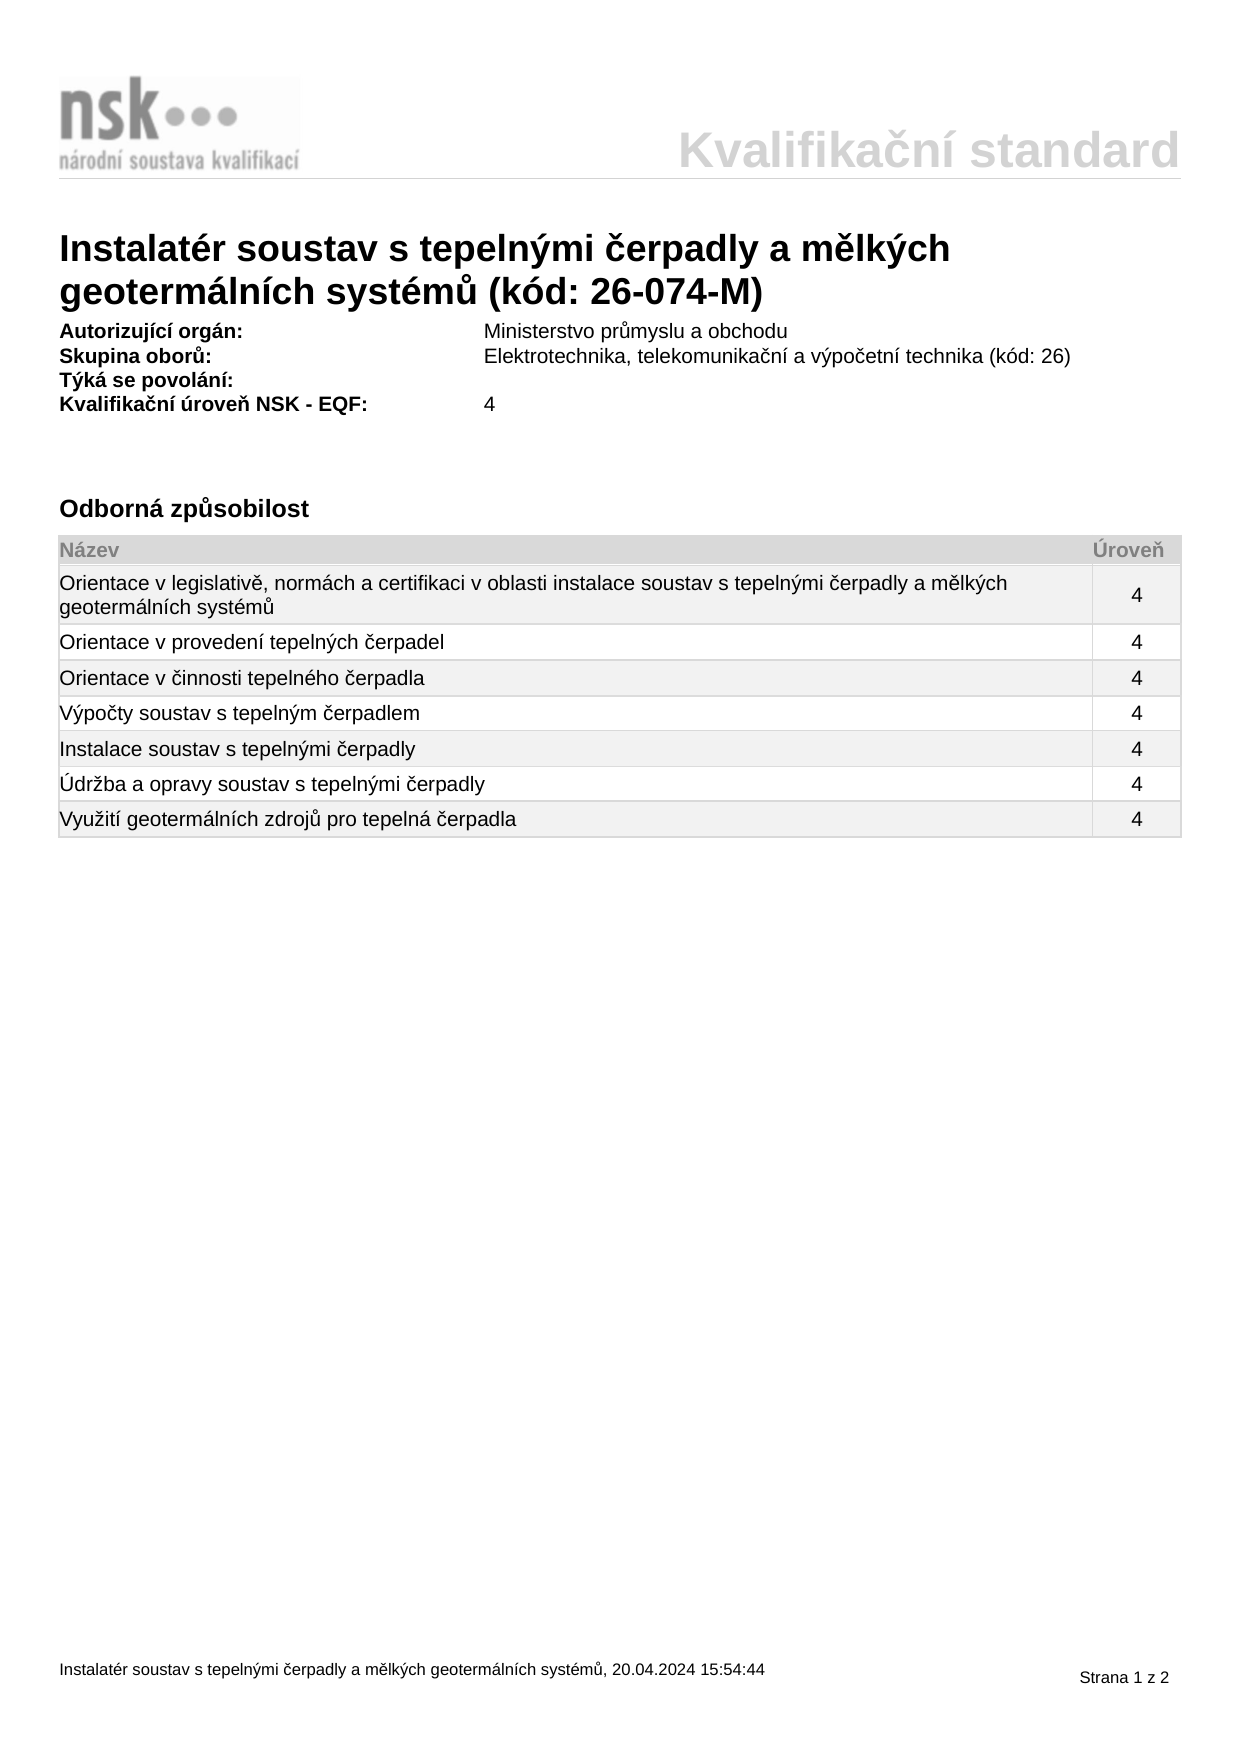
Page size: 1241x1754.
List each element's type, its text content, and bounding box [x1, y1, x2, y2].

table_cell [1093, 1136, 1169, 1399]
table_cell Využití geotermálních zdrojů pro tepelná čerpadla [60, 802, 1092, 836]
table_cell [862, 1399, 1093, 1660]
table_cell 4 [1093, 566, 1180, 623]
table_cell [484, 1136, 620, 1399]
table_cell [626, 523, 862, 534]
table_cell [1169, 1136, 1181, 1399]
table_cell Týká se povolání: [59, 368, 483, 392]
table_cell 4 [1093, 767, 1180, 800]
table_cell [59, 523, 483, 534]
table_cell Instalatér soustav s tepelnými čerpadly a mělkých geotermálních systémů, 20.04.2024 15:54:44 [59, 1660, 862, 1696]
table_cell Odborná způsobilost [59, 488, 1181, 522]
table_cell Název [60, 536, 1092, 564]
table_header [621, 59, 626, 172]
table_cell Autorizující orgán: [59, 319, 483, 343]
table_cell [862, 418, 1093, 488]
table_cell [626, 313, 862, 319]
table_cell [620, 196, 626, 224]
table_cell [1169, 838, 1181, 1136]
table_cell [862, 313, 1093, 319]
table_cell [484, 172, 620, 178]
table_cell Výpočty soustav s tepelným čerpadlem [60, 697, 1092, 729]
table_cell [1169, 523, 1181, 534]
table_cell [1169, 313, 1181, 319]
table_cell [620, 523, 626, 534]
table_cell [1169, 368, 1181, 392]
table_cell Orientace v činnosti tepelného čerpadla [60, 661, 1092, 695]
table_cell [59, 1399, 483, 1660]
table_cell Strana 1 z 2 [862, 1660, 1169, 1696]
table_header Kvalifikační standard [626, 59, 1181, 178]
table_cell Údržba a opravy soustav s tepelnými čerpadly [60, 767, 1092, 800]
table_cell [626, 196, 862, 224]
table_cell [1169, 1660, 1181, 1696]
table_cell [1169, 418, 1181, 488]
table_cell 4 [1093, 731, 1180, 766]
table_cell [1093, 313, 1169, 319]
table_cell [59, 172, 483, 178]
table_cell [59, 196, 483, 224]
table_cell [626, 368, 862, 392]
table_cell 4 [1093, 625, 1180, 659]
table_cell [59, 179, 1181, 196]
table_cell [626, 838, 862, 1136]
table_cell [484, 368, 620, 392]
table_cell [620, 368, 626, 392]
table_cell [626, 1136, 862, 1399]
table_cell [620, 418, 626, 488]
table_cell [484, 418, 620, 488]
table_cell [626, 418, 862, 488]
table_cell [862, 1136, 1093, 1399]
table_cell [862, 523, 1093, 534]
table_cell [484, 1399, 620, 1660]
table_cell 4 [1093, 661, 1180, 695]
table_cell [862, 838, 1093, 1136]
table_cell Ministerstvo průmyslu a obchodu [484, 319, 1181, 344]
table_cell [59, 313, 483, 319]
table_cell [626, 1399, 862, 1660]
picture [58, 59, 621, 172]
table_cell [1093, 418, 1169, 488]
table_cell Orientace v provedení tepelných čerpadel [60, 625, 1092, 659]
table_cell Skupina oborů: [59, 344, 483, 368]
table_cell [862, 196, 1093, 224]
table_cell [1169, 1399, 1181, 1660]
table_cell Instalace soustav s tepelnými čerpadly [60, 731, 1092, 766]
table_cell Kvalifikační úroveň NSK - EQF: [59, 392, 483, 416]
table_cell [484, 523, 620, 534]
table_cell [620, 838, 626, 1136]
table_cell [1093, 368, 1169, 392]
table_cell [59, 1136, 483, 1399]
table_cell Instalatér soustav s tepelnými čerpadly a mělkých geotermálních systémů (kód: 26-074-M) [59, 224, 1181, 313]
table_cell [1093, 838, 1169, 1136]
table_cell [862, 368, 1093, 392]
table_cell [620, 1136, 626, 1399]
table_cell 4 [1093, 697, 1180, 729]
table_cell [1093, 523, 1169, 534]
table_cell [59, 418, 483, 488]
table_cell [59, 838, 483, 1136]
table_cell Úroveň [1093, 536, 1180, 564]
table_cell [484, 196, 620, 224]
table_cell [484, 838, 620, 1136]
table_cell [1093, 1399, 1169, 1660]
table_cell 4 [484, 392, 1181, 417]
table_cell [620, 1399, 626, 1660]
table_cell [1093, 196, 1169, 224]
table_cell [484, 313, 620, 319]
table_cell Elektrotechnika, telekomunikační a výpočetní technika (kód: 26) [484, 344, 1181, 368]
table_cell [1169, 196, 1181, 224]
table_cell 4 [1093, 802, 1180, 836]
table_cell Orientace v legislativě, normách a certifikaci v oblasti instalace soustav s tepelnými čerpadly a mělkých geotermálních systémů [60, 566, 1092, 623]
